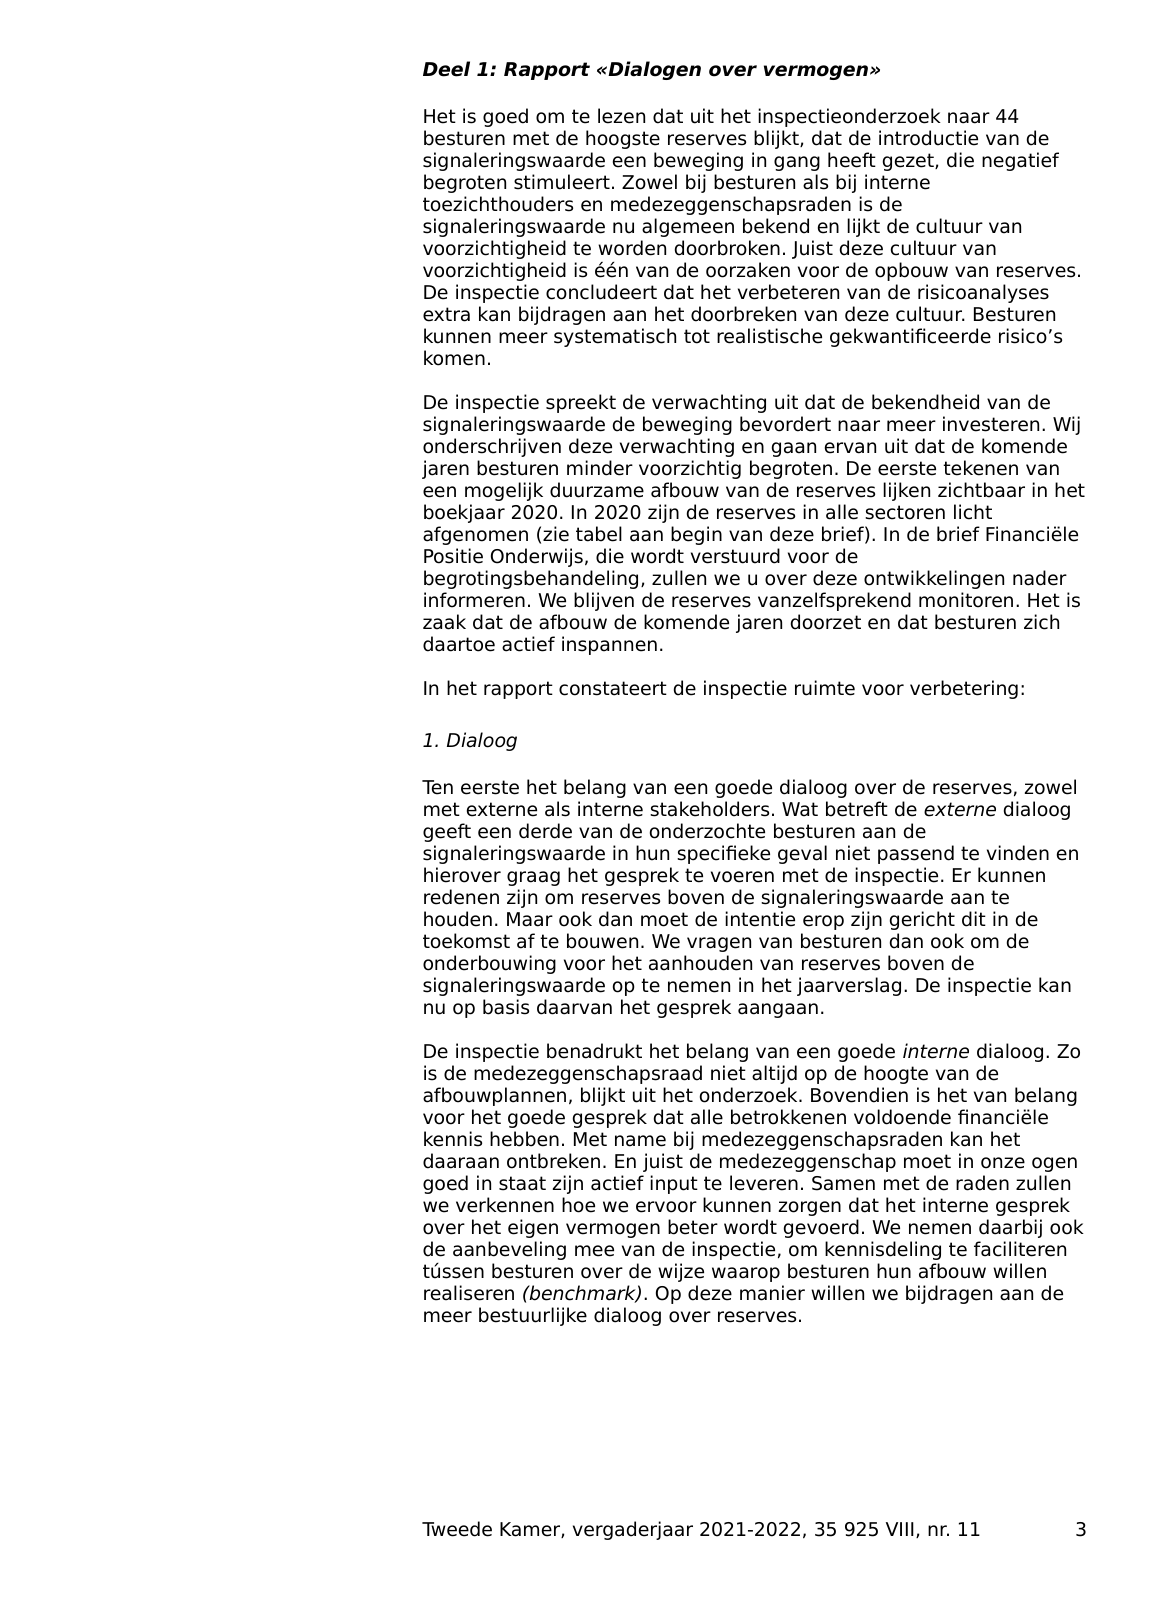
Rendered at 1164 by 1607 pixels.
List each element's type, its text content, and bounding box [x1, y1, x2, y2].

text De inspectie spreekt de verwachting uit dat de bekendheid van de signaleringswaarde de beweging bevordert naar meer investeren. Wij onderschrijven deze verwachting en gaan ervan uit dat de komende jaren besturen minder voorzichtig begroten. De eerste tekenen van een mogelijk duurzame afbouw van de reserves lijken zichtbaar in het boekjaar 2020. In 2020 zijn de reserves in alle sectoren licht afgenomen (zie tabel aan begin van deze brief). In de brief Financiële Positie Onderwijs, die wordt verstuurd voor de begrotingsbehandeling, zullen we u over deze ontwikkelingen nader informeren. We blijven de reserves vanzelfsprekend monitoren. Het is zaak dat de afbouw de komende jaren doorzet en dat besturen zich daartoe actief inspannen. [422, 392, 1087, 656]
text Ten eerste het belang van een goede dialoog over de reserves, zowel met externe als interne stakeholders. Wat betreft de externe dialoog geeft een derde van de onderzochte besturen aan de signaleringswaarde in hun specifieke geval niet passend te vinden en hierover graag het gesprek te voeren met de inspectie. Er kunnen redenen zijn om reserves boven de signaleringswaarde aan te houden. Maar ook dan moet de intentie erop zijn gericht dit in de toekomst af te bouwen. We vragen van besturen dan ook om de onderbouwing voor het aanhouden van reserves boven de signaleringswaarde op te nemen in het jaarverslag. De inspectie kan nu op basis daarvan het gesprek aangaan. [422, 777, 1087, 1019]
text De inspectie benadrukt het belang van een goede interne dialoog. Zo is de medezeggenschapsraad niet altijd op de hoogte van de afbouwplannen, blijkt uit het onderzoek. Bovendien is het van belang voor het goede gesprek dat alle betrokkenen voldoende financiële kennis hebben. Met name bij medezeggenschapsraden kan het daaraan ontbreken. En juist de medezeggenschap moet in onze ogen goed in staat zijn actief input te leveren. Samen met de raden zullen we verkennen hoe we ervoor kunnen zorgen dat het interne gesprek over het eigen vermogen beter wordt gevoerd. We nemen daarbij ook de aanbeveling mee van de inspectie, om kennisdeling te faciliteren tússen besturen over de wijze waarop besturen hun afbouw willen realiseren (benchmark). Op deze manier willen we bijdragen aan de meer bestuurlijke dialoog over reserves. [422, 1041, 1087, 1327]
subtitle 1. Dialoog [422, 730, 1087, 752]
text Het is goed om te lezen dat uit het inspectieonderzoek naar 44 besturen met de hoogste reserves blijkt, dat de introductie van de signaleringswaarde een beweging in gang heeft gezet, die negatief begroten stimuleert. Zowel bij besturen als bij interne toezichthouders en medezeggenschapsraden is de signaleringswaarde nu algemeen bekend en lijkt de cultuur van voorzichtigheid te worden doorbroken. Juist deze cultuur van voorzichtigheid is één van de oorzaken voor de opbouw van reserves. De inspectie concludeert dat het verbeteren van de risicoanalyses extra kan bijdragen aan het doorbreken van deze cultuur. Besturen kunnen meer systematisch tot realistische gekwantificeerde risico’s komen. [422, 106, 1087, 370]
subtitle Deel 1: Rapport «Dialogen over vermogen» [422, 59, 1087, 81]
text In het rapport constateert de inspectie ruimte voor verbetering: [422, 678, 1087, 700]
